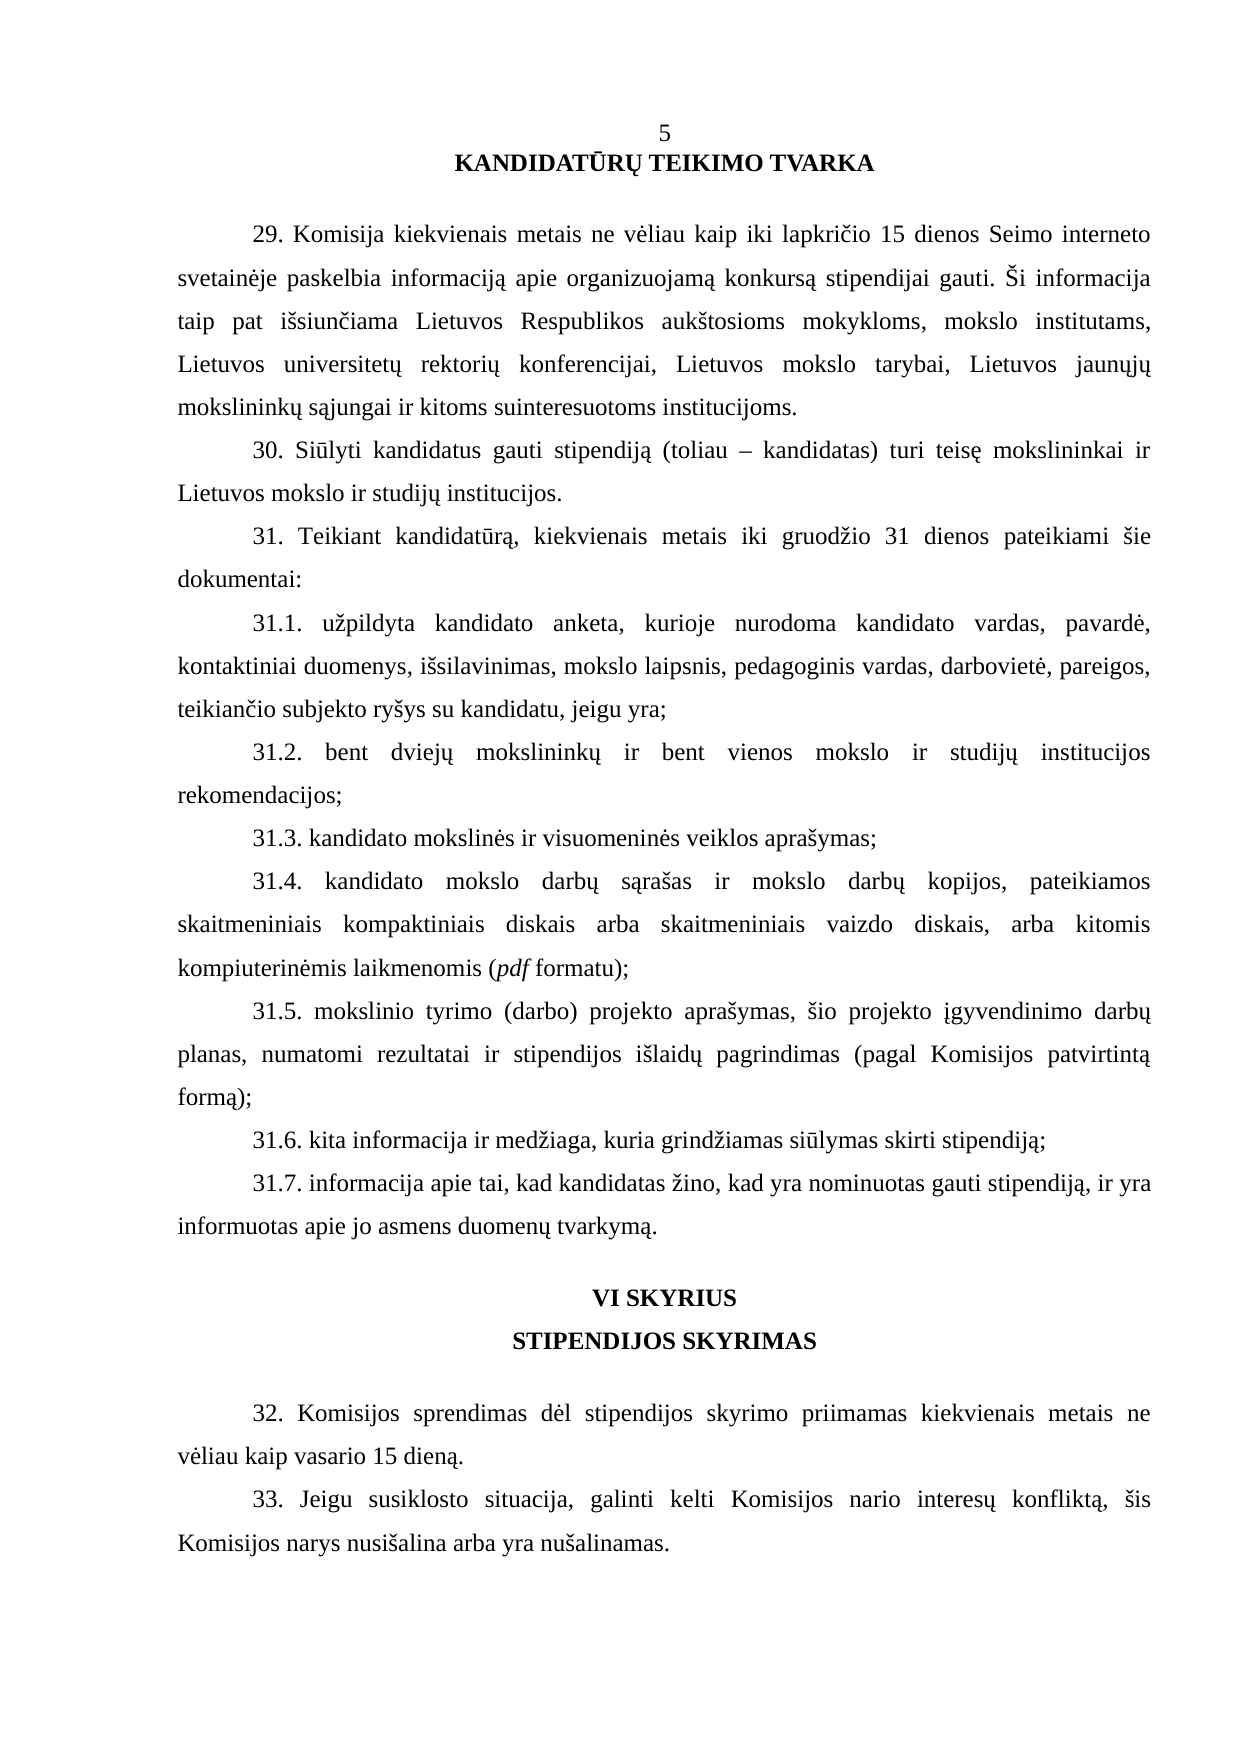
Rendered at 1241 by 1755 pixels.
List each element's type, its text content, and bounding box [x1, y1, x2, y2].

text 31.1. užpildyta kandidato anketa, kurioje nurodoma kandidato vardas, pavardė, kontaktiniai duomenys, išsilavinimas, mokslo laipsnis, pedagoginis vardas, darbovietė, pareigos, teikiančio subjekto ryšys su kandidatu, jeigu yra; [177, 608, 1152, 723]
text 30. Siūlyti kandidatus gauti stipendiją (toliau – kandidatas) turi teisę mokslininkai ir Lietuvos mokslo ir studijų institucijos. [177, 435, 1152, 507]
text 29. Komisija kiekvienais metais ne vėliau kaip iki lapkričio 15 dienos Seimo interneto svetainėje paskelbia informaciją apie organizuojamą konkursą stipendijai gauti. Ši informacija taip pat išsiunčiama Lietuvos Respublikos aukštosioms mokykloms, mokslo institutams, Lietuvos universitetų rektorių konferencijai, Lietuvos mokslo tarybai, Lietuvos jaunųjų mokslininkų sąjungai ir kitoms suinteresuotoms institucijoms. [177, 219, 1152, 421]
text VI SKYRIUS [177, 1283, 1152, 1312]
text 31.3. kandidato mokslinės ir visuomeninės veiklos aprašymas; [177, 823, 1152, 852]
text 31.6. kita informacija ir medžiaga, kuria grindžiamas siūlymas skirti stipendiją; [177, 1125, 1152, 1154]
text 31.2. bent dviejų mokslininkų ir bent vienos mokslo ir studijų institucijos rekomendacijos; [177, 737, 1152, 809]
text 31.5. mokslinio tyrimo (darbo) projekto aprašymas, šio projekto įgyvendinimo darbų planas, numatomi rezultatai ir stipendijos išlaidų pagrindimas (pagal Komisijos patvirtintą formą); [177, 996, 1152, 1111]
text 31.4. kandidato mokslo darbų sąrašas ir mokslo darbų kopijos, pateikiamos skaitmeniniais kompaktiniais diskais arba skaitmeniniais vaizdo diskais, arba kitomis kompiuterinėmis laikmenomis (pdf formatu); [177, 866, 1152, 981]
text 33. Jeigu susiklosto situacija, galinti kelti Komisijos nario interesų konfliktą, šis Komisijos narys nusišalina arba yra nušalinamas. [177, 1484, 1152, 1556]
text KANDIDATŪRŲ TEIKIMO TVARKA [177, 148, 1152, 176]
text 31.7. informacija apie tai, kad kandidatas žino, kad yra nominuotas gauti stipendiją, ir yra informuotas apie jo asmens duomenų tvarkymą. [177, 1168, 1152, 1240]
text STIPENDIJOS SKYRIMAS [177, 1326, 1152, 1355]
text 31. Teikiant kandidatūrą, kiekvienais metais iki gruodžio 31 dienos pateikiami šie dokumentai: [177, 521, 1152, 593]
text 32. Komisijos sprendimas dėl stipendijos skyrimo priimamas kiekvienais metais ne vėliau kaip vasario 15 dieną. [177, 1398, 1152, 1470]
